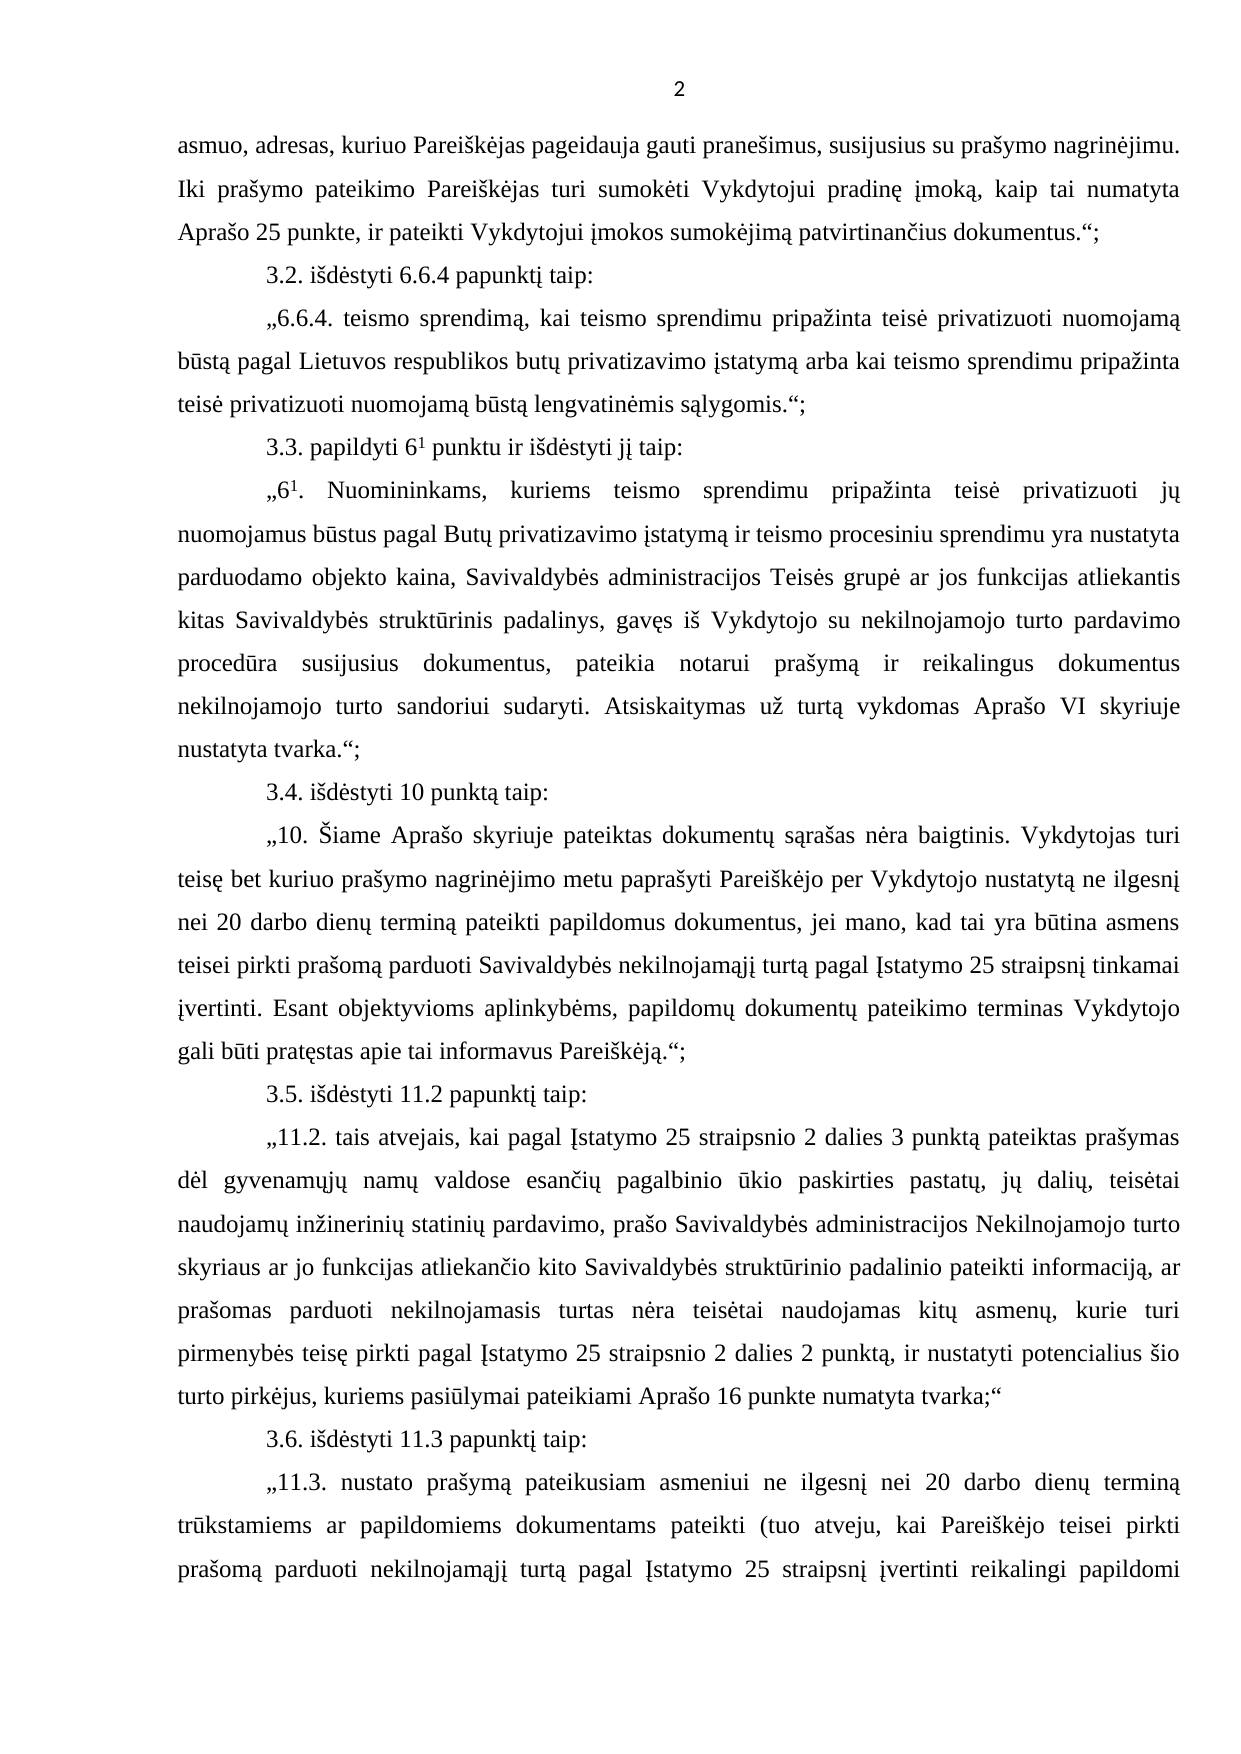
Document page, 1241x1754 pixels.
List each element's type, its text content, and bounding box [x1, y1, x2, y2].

text „6.6.4. teismo sprendimą, kai teismo sprendimu pripažinta teisė privatizuoti nuomojamą būstą pagal Lietuvos respublikos butų privatizavimo įstatymą arba kai teismo sprendimu pripažinta teisė privatizuoti nuomojamą būstą lengvatinėmis sąlygomis.“; [177, 303, 1181, 418]
text „11.2. tais atvejais, kai pagal Įstatymo 25 straipsnio 2 dalies 3 punktą pateiktas prašymas dėl gyvenamųjų namų valdose esančių pagalbinio ūkio paskirties pastatų, jų dalių, teisėtai naudojamų inžinerinių statinių pardavimo, prašo Savivaldybės administracijos Nekilnojamojo turto skyriaus ar jo funkcijas atliekančio kito Savivaldybės struktūrinio padalinio pateikti informaciją, ar prašomas parduoti nekilnojamasis turtas nėra teisėtai naudojamas kitų asmenų, kurie turi pirmenybės teisę pirkti pagal Įstatymo 25 straipsnio 2 dalies 2 punktą, ir nustatyti potencialius šio turto pirkėjus, kuriems pasiūlymai pateikiami Aprašo 16 punkte numatyta tvarka;“ [177, 1122, 1181, 1410]
text „10. Šiame Aprašo skyriuje pateiktas dokumentų sąrašas nėra baigtinis. Vykdytojas turi teisę bet kuriuo prašymo nagrinėjimo metu paprašyti Pareiškėjo per Vykdytojo nustatytą ne ilgesnį nei 20 darbo dienų terminą pateikti papildomus dokumentus, jei mano, kad tai yra būtina asmens teisei pirkti prašomą parduoti Savivaldybės nekilnojamąjį turtą pagal Įstatymo 25 straipsnį tinkamai įvertinti. Esant objektyvioms aplinkybėms, papildomų dokumentų pateikimo terminas Vykdytojo gali būti pratęstas apie tai informavus Pareiškėją.“; [177, 821, 1181, 1065]
text 3.6. išdėstyti 11.3 papunktį taip: [177, 1424, 1181, 1453]
text asmuo, adresas, kuriuo Pareiškėjas pageidauja gauti pranešimus, susijusius su prašymo nagrinėjimu. Iki prašymo pateikimo Pareiškėjas turi sumokėti Vykdytojui pradinę įmoką, kaip tai numatyta Aprašo 25 punkte, ir pateikti Vykdytojui įmokos sumokėjimą patvirtinančius dokumentus.“; [177, 131, 1181, 246]
text 3.5. išdėstyti 11.2 papunktį taip: [177, 1079, 1181, 1108]
text 3.2. išdėstyti 6.6.4 papunktį taip: [177, 260, 1181, 289]
text 3.3. papildyti 61 punktu ir išdėstyti jį taip: [177, 432, 1181, 461]
text „11.3. nustato prašymą pateikusiam asmeniui ne ilgesnį nei 20 darbo dienų terminą trūkstamiems ar papildomiems dokumentams pateikti (tuo atveju, kai Pareiškėjo teisei pirkti prašomą parduoti nekilnojamąjį turtą pagal Įstatymo 25 straipsnį įvertinti reikalingi papildomi [177, 1467, 1181, 1582]
text „61. Nuomininkams, kuriems teismo sprendimu pripažinta teisė privatizuoti jų nuomojamus būstus pagal Butų privatizavimo įstatymą ir teismo procesiniu sprendimu yra nustatyta parduodamo objekto kaina, Savivaldybės administracijos Teisės grupė ar jos funkcijas atliekantis kitas Savivaldybės struktūrinis padalinys, gavęs iš Vykdytojo su nekilnojamojo turto pardavimo procedūra susijusius dokumentus, pateikia notarui prašymą ir reikalingus dokumentus nekilnojamojo turto sandoriui sudaryti. Atsiskaitymas už turtą vykdomas Aprašo VI skyriuje nustatyta tvarka.“; [177, 476, 1181, 763]
text 3.4. išdėstyti 10 punktą taip: [177, 777, 1181, 806]
